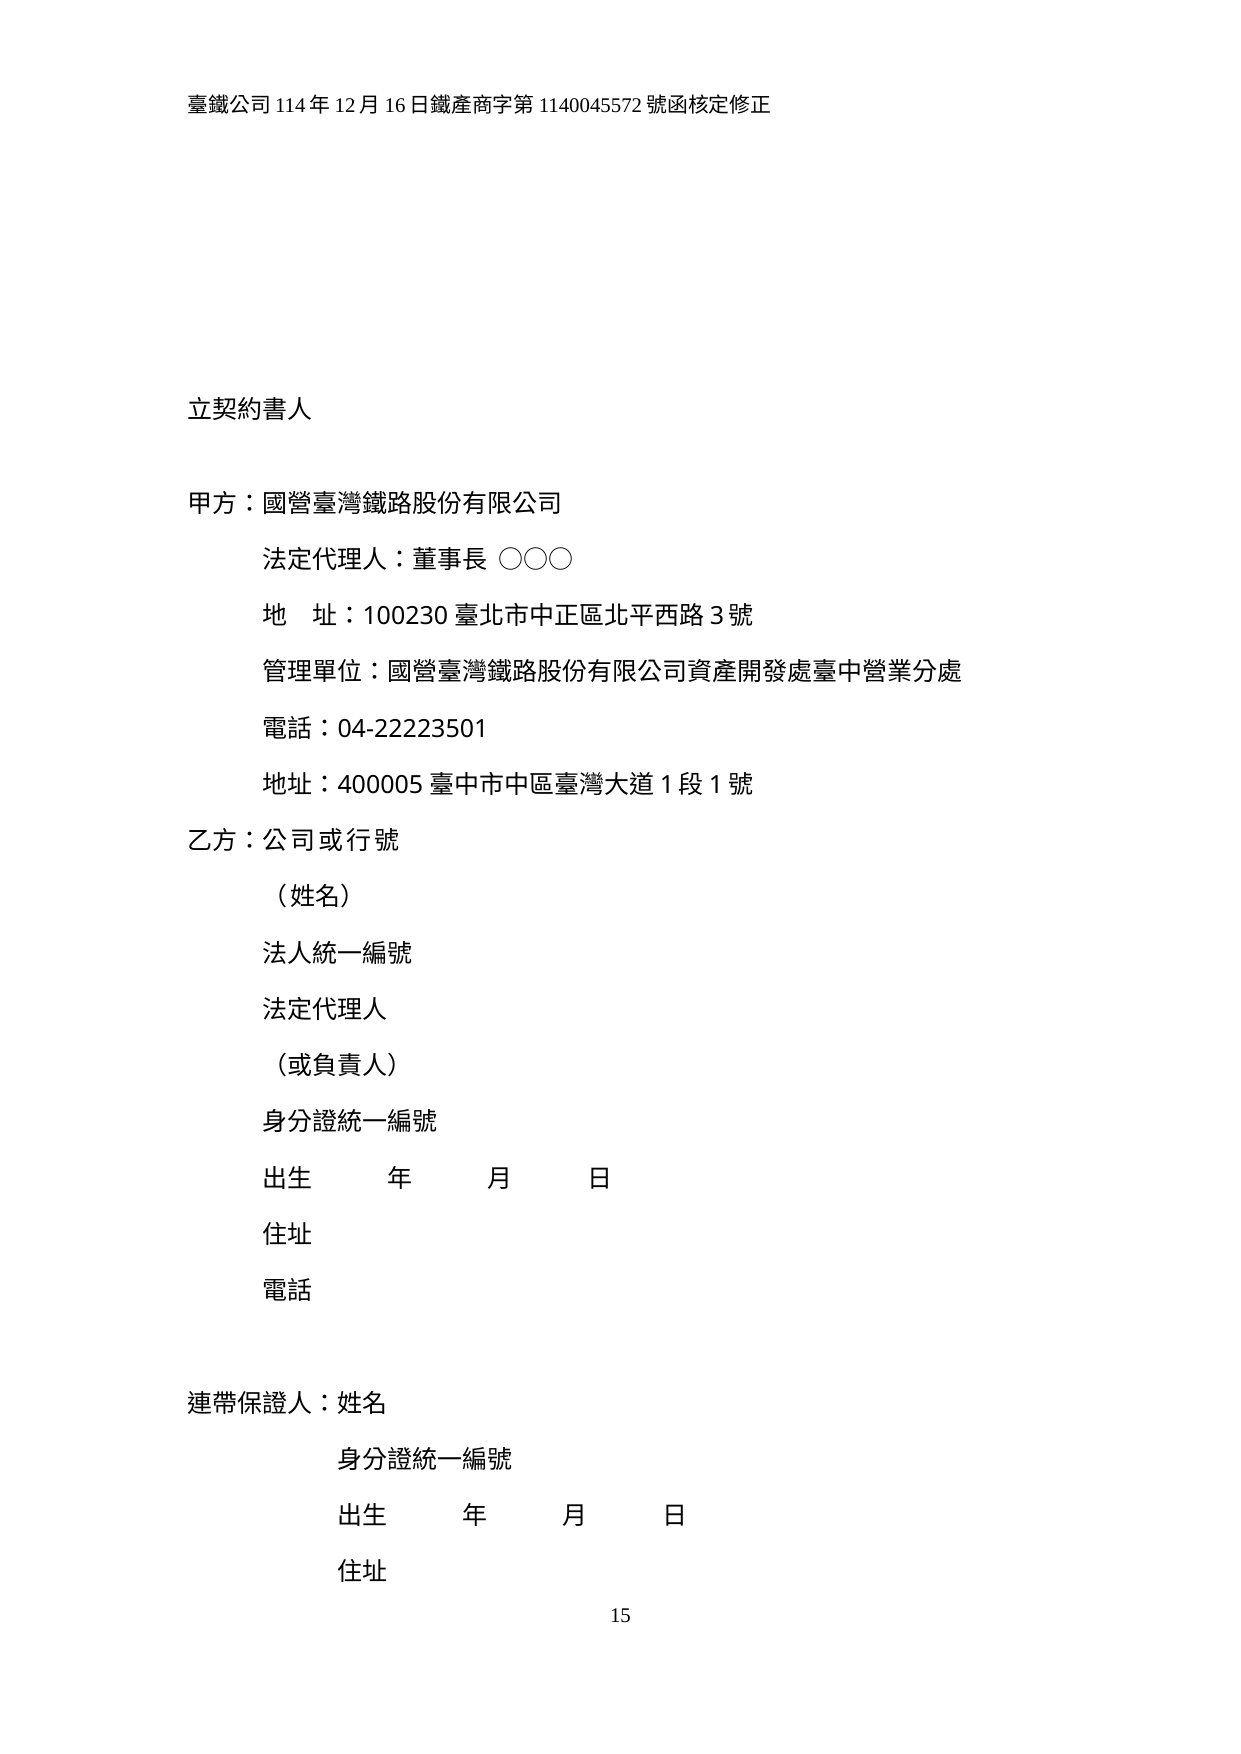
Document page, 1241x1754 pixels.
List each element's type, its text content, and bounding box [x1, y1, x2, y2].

text 法人統一編號 [262, 932, 1053, 970]
text 地址：400005 臺中市中區臺灣大道1段1號 [262, 764, 1053, 801]
text 電話：04-22223501 [262, 707, 1053, 745]
text 管理單位：國營臺灣鐵路股份有限公司資產開發處臺中營業分處 [262, 651, 1053, 689]
text （或負責人） [262, 1045, 1053, 1082]
text 身分證統一編號 [337, 1439, 1053, 1476]
text 法定代理人：董事長 ○○○ [262, 539, 1053, 576]
text 法定代理人 [262, 989, 1053, 1026]
text 乙方：公司或行號 [187, 820, 1053, 857]
text 立契約書人 [187, 389, 1053, 426]
text 出生 年 月 日 [262, 1157, 1053, 1195]
text 電話 [262, 1270, 1053, 1307]
text 身分證統一編號 [262, 1101, 1053, 1139]
text 甲方：國營臺灣鐵路股份有限公司 [187, 482, 1053, 520]
text （姓名） [262, 876, 1053, 914]
text 住址 [337, 1551, 1053, 1589]
text 出生 年 月 日 [337, 1495, 1053, 1532]
text 連帶保證人：姓名 [187, 1382, 1053, 1420]
text 地 址：100230 臺北市中正區北平西路3號 [262, 595, 1053, 632]
text 住址 [262, 1214, 1053, 1251]
